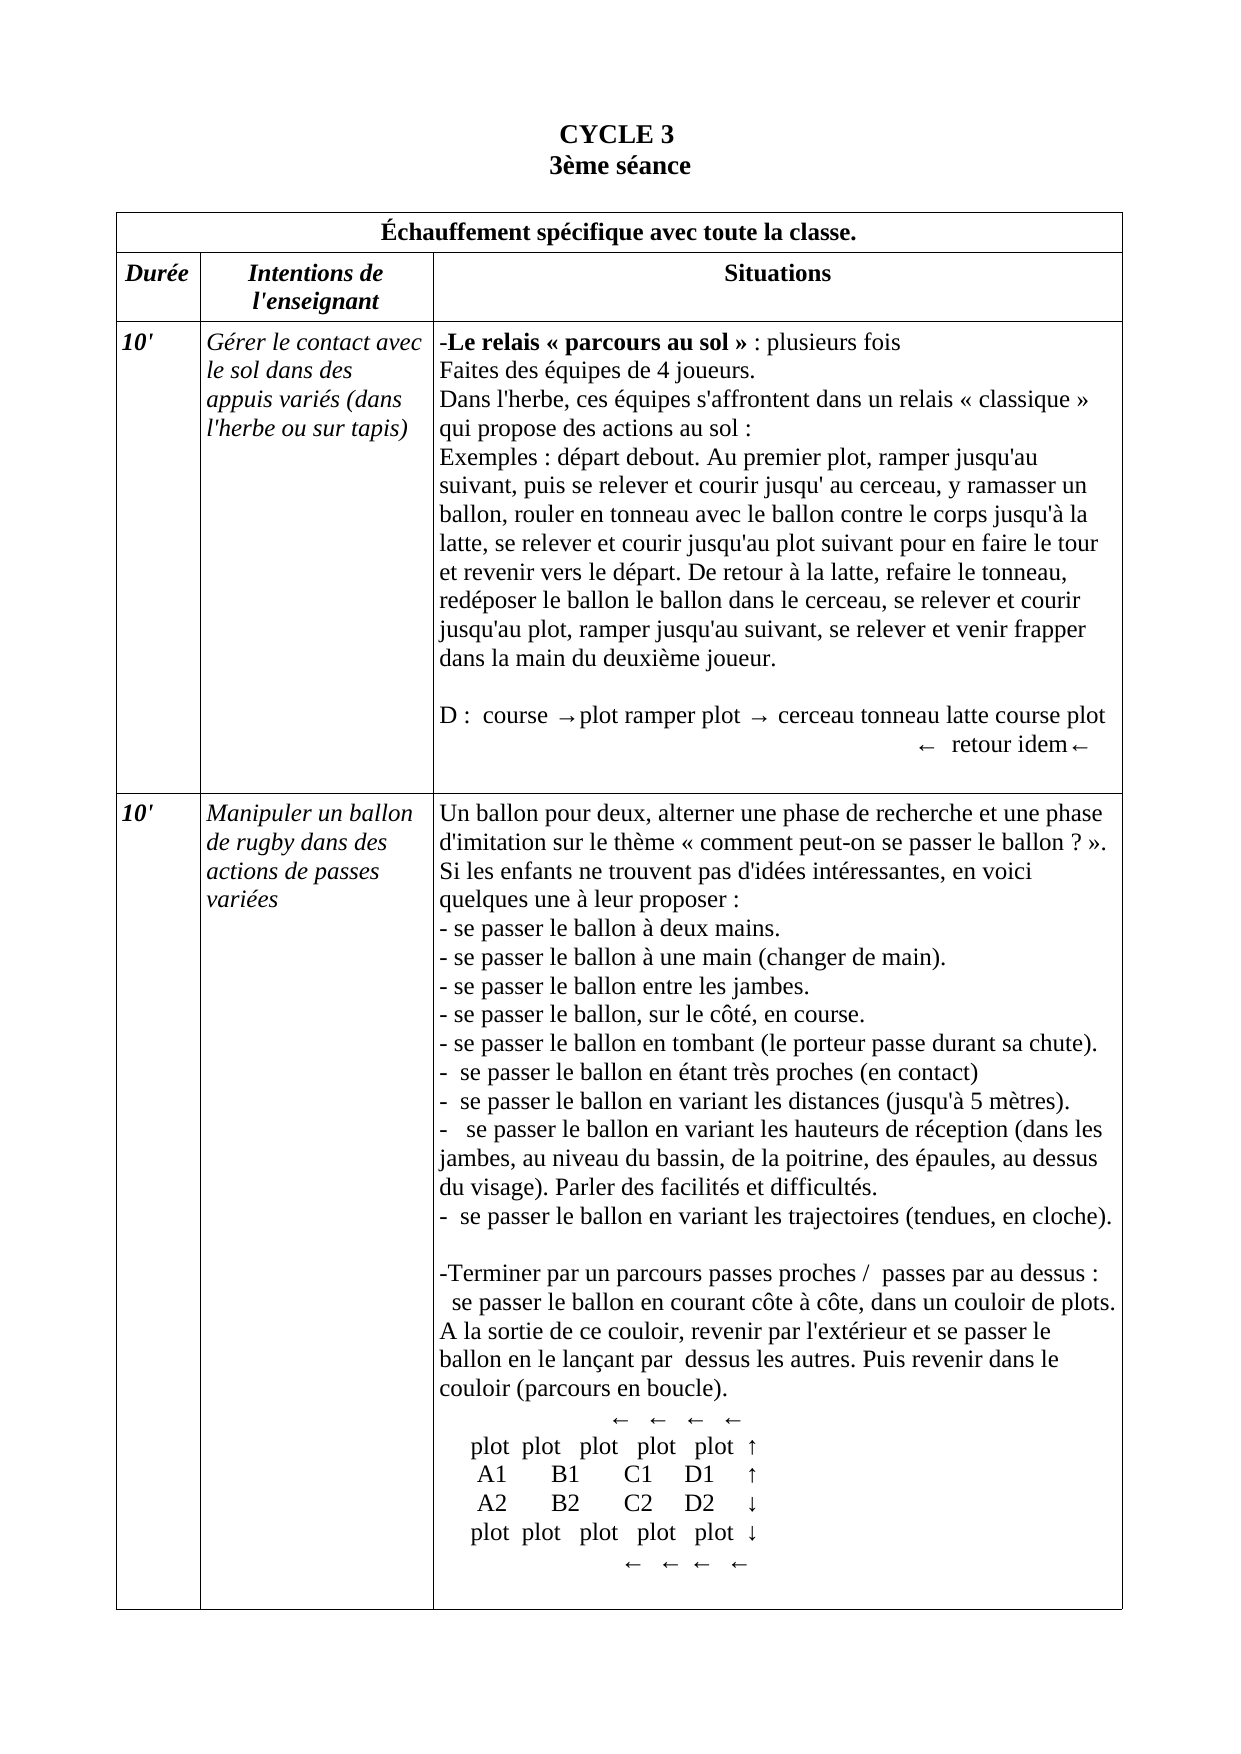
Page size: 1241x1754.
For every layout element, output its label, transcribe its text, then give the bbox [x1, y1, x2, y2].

table_cell Un ballon pour deux, alterner une phase de recherche et une phase d'imitation sur le thème « comment peut-on se passer le ballon ? ». Si les enfants ne trouvent pas d'idées intéressantes, en voici quelques une à leur proposer : - se passer le ballon à deux mains. - se passer le ballon à une main (changer de main). - se passer le ballon entre les jambes. - se passer le ballon, sur le côté, en course. - se passer le ballon en tombant (le porteur passe durant sa chute). - se passer le ballon en étant très proches (en contact) - se passer le ballon en variant les distances (jusqu'à 5 mètres). - se passer le ballon en variant les hauteurs de réception (dans les jambes, au niveau du bassin, de la poitrine, des épaules, au dessus du visage). Parler des facilités et difficultés. - se passer le ballon en variant les trajectoires (tendues, en cloche). -Terminer par un parcours passes proches / passes par au dessus : se passer le ballon en courant côte à côte, dans un couloir de plots. A la sortie de ce couloir, revenir par l'extérieur et se passer le ballon en le lançant par dessus les autres. Puis revenir dans le couloir (parcours en boucle). ← ← ← ← plot plot plot plot plot ↑ A1 B1 C1 D1 ↑ A2 B2 C2 D2 ↓ plot plot plot plot plot ↓ ← ← ← ← [434, 794, 1122, 1609]
table_cell 10' [117, 794, 200, 1609]
table_cell -Le relais « parcours au sol » : plusieurs fois Faites des équipes de 4 joueurs. Dans l'herbe, ces équipes s'affrontent dans un relais « classique » qui propose des actions au sol : Exemples : départ debout. Au premier plot, ramper jusqu'au suivant, puis se relever et courir jusqu' au cerceau, y ramasser un ballon, rouler en tonneau avec le ballon contre le corps jusqu'à la latte, se relever et courir jusqu'au plot suivant pour en faire le tour et revenir vers le départ. De retour à la latte, refaire le tonneau, redéposer le ballon le ballon dans le cerceau, se relever et courir jusqu'au plot, ramper jusqu'au suivant, se relever et venir frapper dans la main du deuxième joueur. D : course →plot ramper plot → cerceau tonneau latte course plot ← retour idem← [434, 322, 1122, 793]
text 3ème séance [118, 149, 1122, 180]
table_cell Situations [434, 253, 1122, 321]
text CYCLE 3 [118, 118, 1122, 149]
table_cell Intentions de l'enseignant [201, 253, 433, 321]
table_cell 10' [117, 322, 200, 793]
table_cell Manipuler un ballon de rugby dans des actions de passes variées [201, 794, 433, 1609]
table_header Échauffement spécifique avec toute la classe. [117, 213, 1122, 252]
table_cell Gérer le contact avec le sol dans des appuis variés (dans l'herbe ou sur tapis) [201, 322, 433, 793]
table_cell Durée [117, 253, 200, 321]
